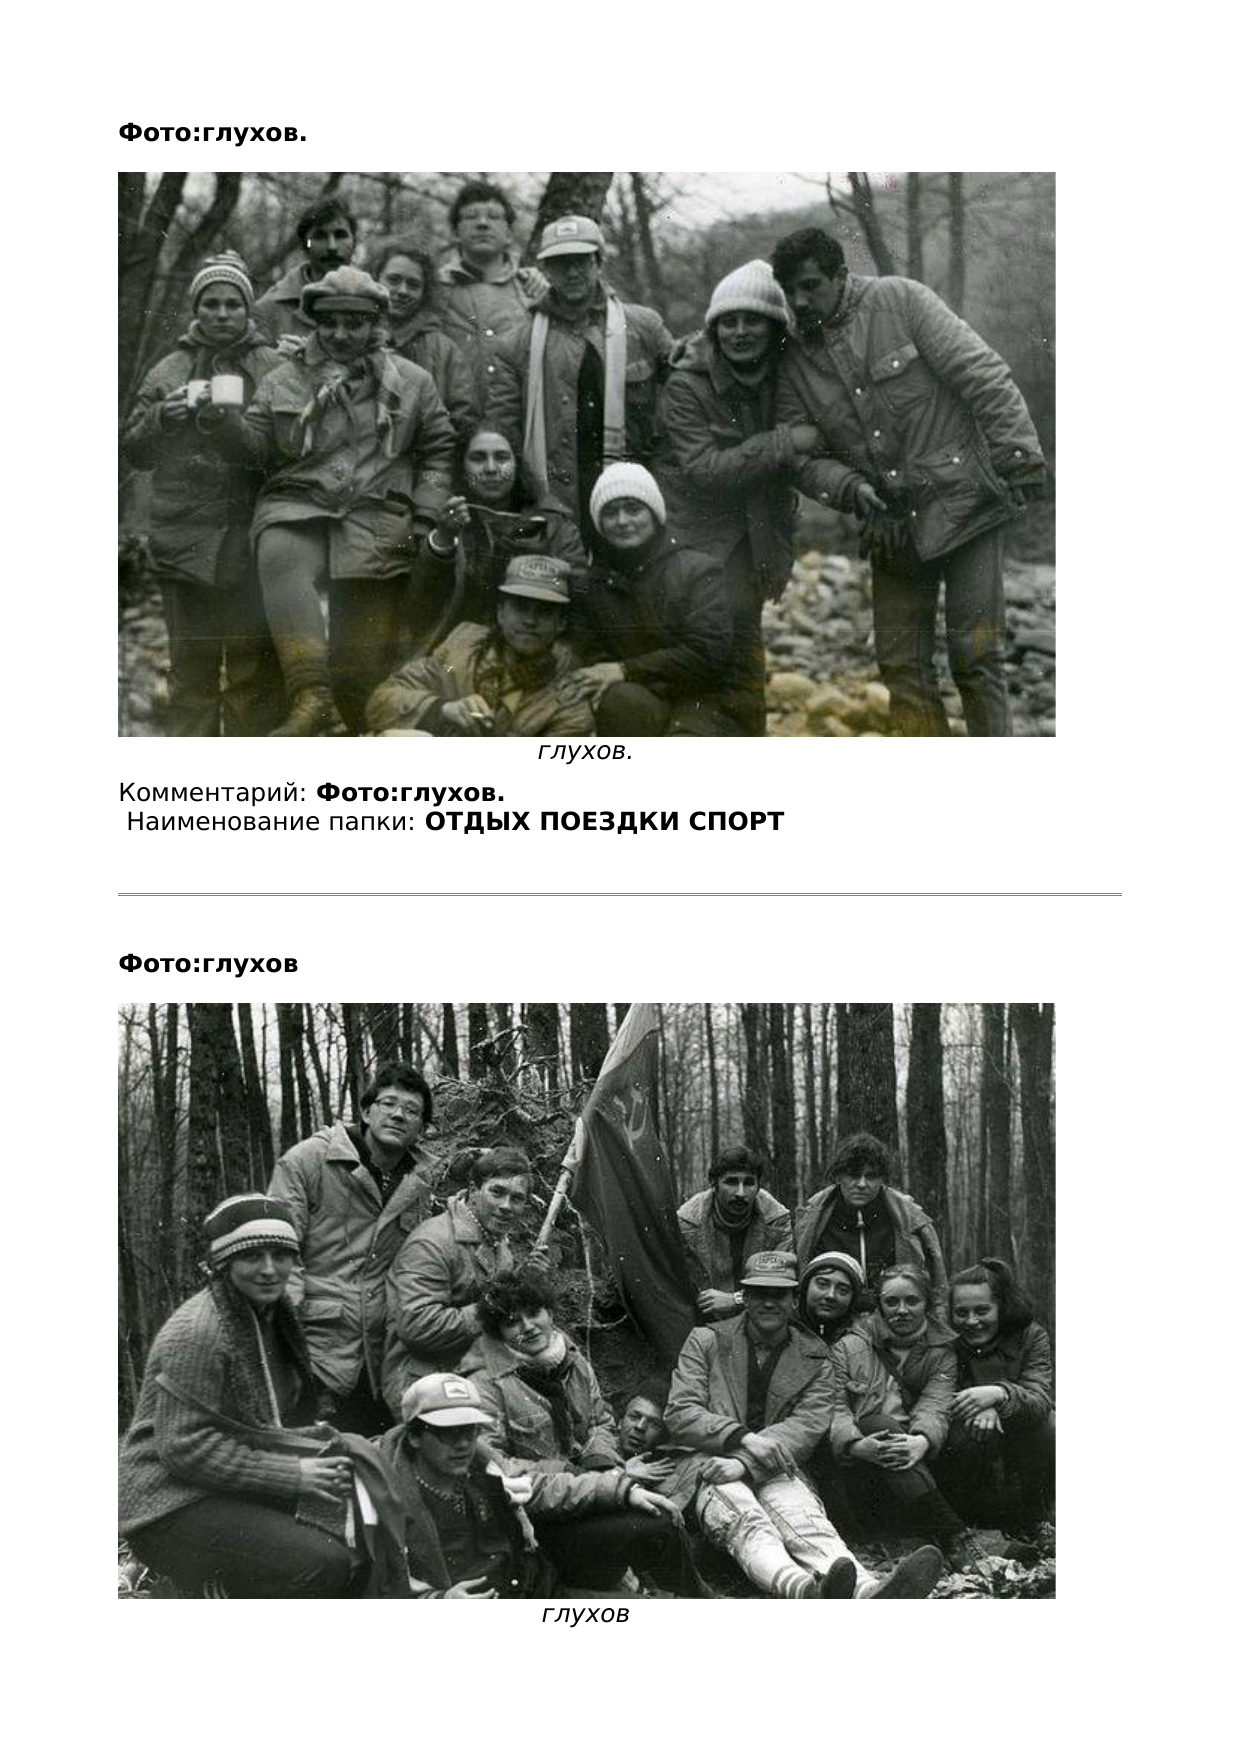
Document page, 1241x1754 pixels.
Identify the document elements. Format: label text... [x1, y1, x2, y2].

text Комментарий: Фото:глухов. Наименование папки: ОТДЫХ ПОЕЗДКИ СПОРТ [118, 778, 1122, 866]
picture [118, 172, 1056, 737]
subtitle Фото:глухов [118, 949, 1122, 979]
picture [118, 1003, 1056, 1599]
subtitle Фото:глухов. [118, 118, 1122, 147]
text глухов [118, 1599, 1056, 1628]
text глухов. [118, 737, 1056, 766]
